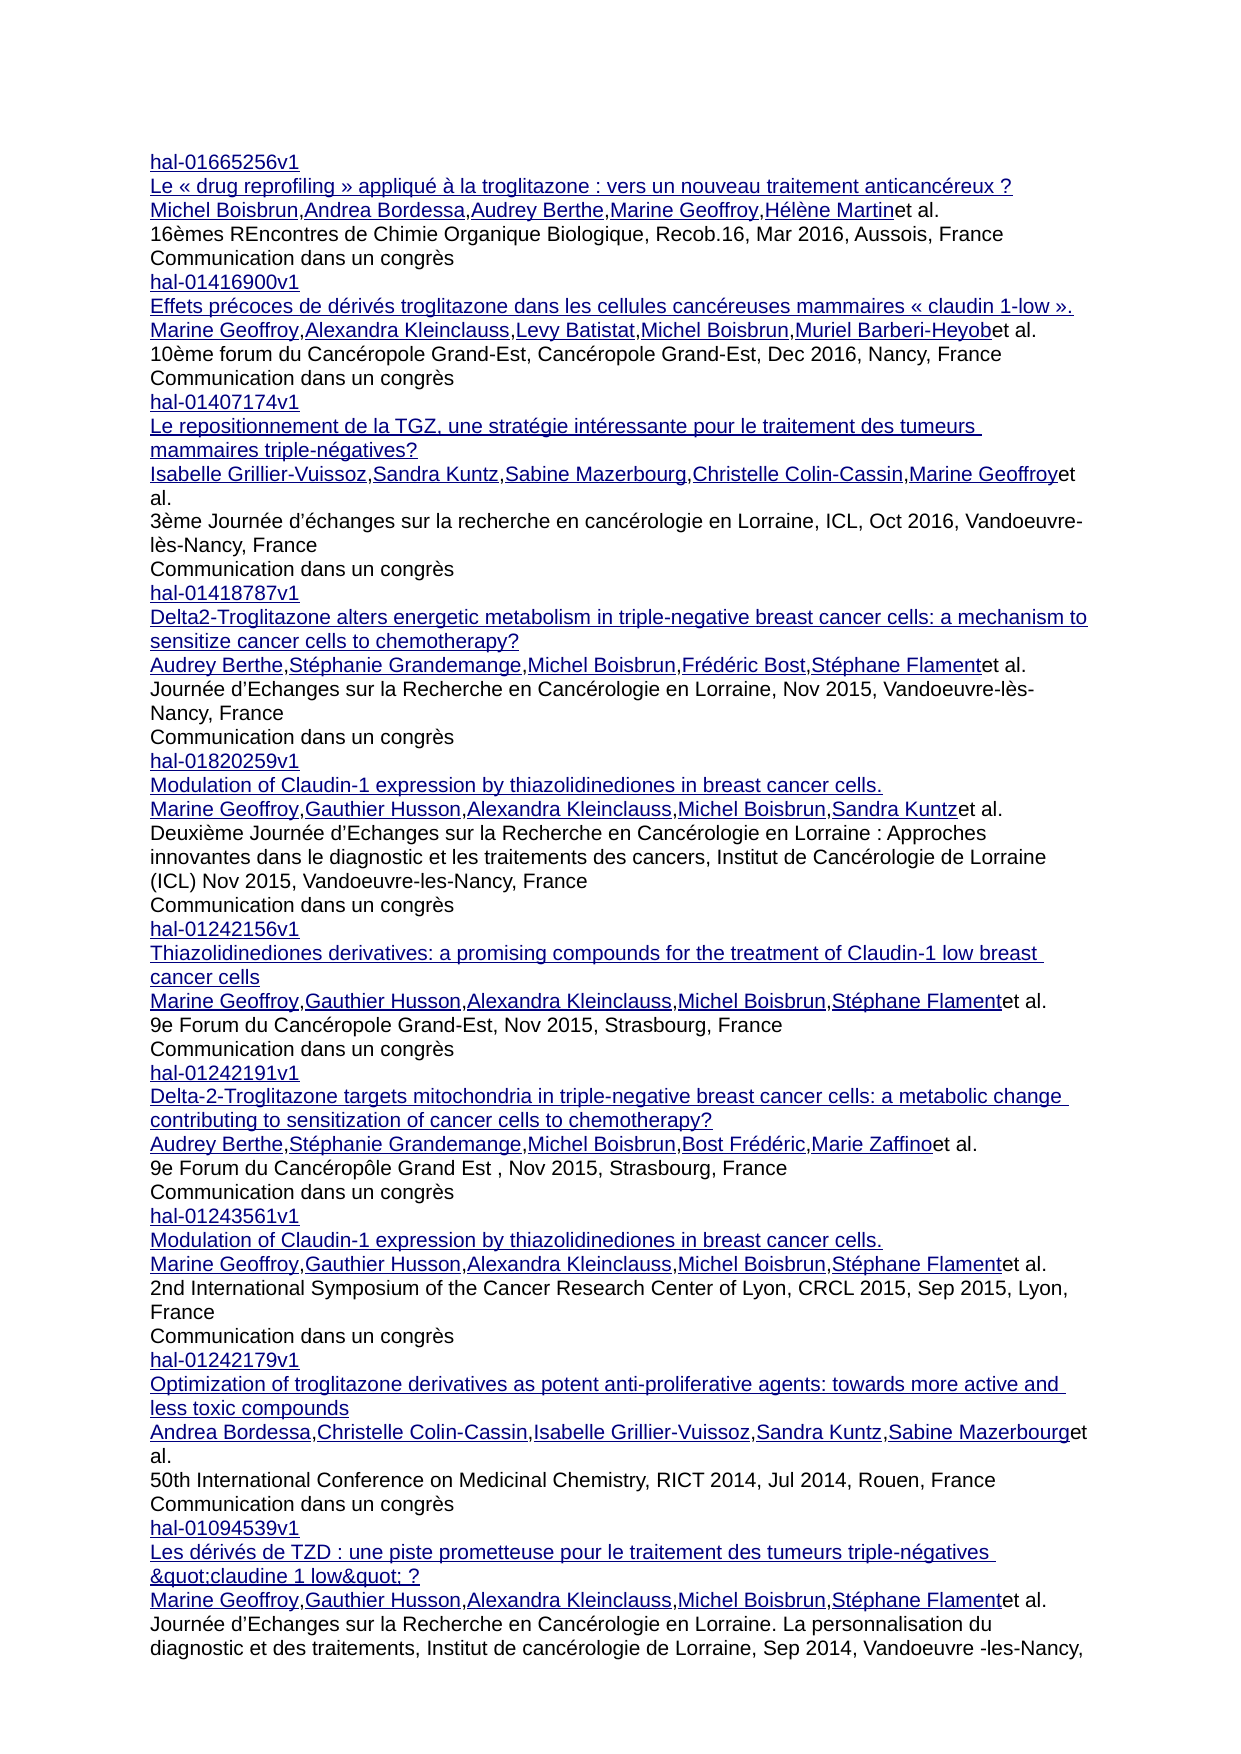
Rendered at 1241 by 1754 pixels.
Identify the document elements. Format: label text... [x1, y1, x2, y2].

table_cell Delta2-Troglitazone alters energetic metabolism in triple-negative breast cancer cells: a mechanism to sensitize cancer cells to chemotherapy? Audrey Berthe,Stéphanie Grandemange,Michel Boisbrun,Frédéric Bost,Stéphane Flamentet al. Journée d’Echanges sur la Recherche en Cancérologie en Lorraine, Nov 2015, Vandoeuvre-lès-Nancy, France Communication dans un congrès hal-01820259v1 [150, 605, 1090, 773]
table_cell Modulation of Claudin-1 expression by thiazolidinediones in breast cancer cells. Marine Geoffroy,Gauthier Husson,Alexandra Kleinclauss,Michel Boisbrun,Stéphane Flamentet al. 2nd International Symposium of the Cancer Research Center of Lyon, CRCL 2015, Sep 2015, Lyon, France Communication dans un congrès hal-01242179v1 [150, 1228, 1090, 1372]
table_cell Le repositionnement de la TGZ, une stratégie intéressante pour le traitement des tumeurs mammaires triple-négatives? Isabelle Grillier-Vuissoz,Sandra Kuntz,Sabine Mazerbourg,Christelle Colin-Cassin,Marine Geoffroyet al. 3ème Journée d’échanges sur la recherche en cancérologie en Lorraine, ICL, Oct 2016, Vandoeuvre-lès-Nancy, France Communication dans un congrès hal-01418787v1 [150, 414, 1090, 605]
table_cell Delta-2-Troglitazone targets mitochondria in triple-negative breast cancer cells: a metabolic change contributing to sensitization of cancer cells to chemotherapy? Audrey Berthe,Stéphanie Grandemange,Michel Boisbrun,Bost Frédéric,Marie Zaffinoet al. 9e Forum du Cancéropôle Grand Est , Nov 2015, Strasbourg, France Communication dans un congrès hal-01243561v1 [150, 1084, 1090, 1228]
table_cell Le « drug reprofiling » appliqué à la troglitazone : vers un nouveau traitement anticancéreux ? Michel Boisbrun,Andrea Bordessa,Audrey Berthe,Marine Geoffroy,Hélène Martinet al. 16èmes REncontres de Chimie Organique Biologique, Recob.16, Mar 2016, Aussois, France Communication dans un congrès hal-01416900v1 [150, 174, 1090, 294]
table_cell Optimization of troglitazone derivatives as potent anti-proliferative agents: towards more active and less toxic compounds Andrea Bordessa,Christelle Colin-Cassin,Isabelle Grillier-Vuissoz,Sandra Kuntz,Sabine Mazerbourget al. 50th International Conference on Medicinal Chemistry, RICT 2014, Jul 2014, Rouen, France Communication dans un congrès hal-01094539v1 [150, 1372, 1090, 1539]
table_cell Modulation of Claudin-1 expression by thiazolidinediones in breast cancer cells. Marine Geoffroy,Gauthier Husson,Alexandra Kleinclauss,Michel Boisbrun,Sandra Kuntzet al. Deuxième Journée d’Echanges sur la Recherche en Cancérologie en Lorraine : Approches innovantes dans le diagnostic et les traitements des cancers, Institut de Cancérologie de Lorraine (ICL) Nov 2015, Vandoeuvre-les-Nancy, France Communication dans un congrès hal-01242156v1 [150, 773, 1090, 941]
table_cell Les dérivés de TZD : une piste prometteuse pour le traitement des tumeurs triple-négatives &quot;claudine 1 low&quot; ? Marine Geoffroy,Gauthier Husson,Alexandra Kleinclauss,Michel Boisbrun,Stéphane Flamentet al. Journée d’Echanges sur la Recherche en Cancérologie en Lorraine. La personnalisation du diagnostic et des traitements, Institut de cancérologie de Lorraine, Sep 2014, Vandoeuvre -les-Nancy, [150, 1540, 1090, 1659]
table_cell Effets précoces de dérivés troglitazone dans les cellules cancéreuses mammaires « claudin 1-low ». Marine Geoffroy,Alexandra Kleinclauss,Levy Batistat,Michel Boisbrun,Muriel Barberi-Heyobet al. 10ème forum du Cancéropole Grand-Est, Cancéropole Grand-Est, Dec 2016, Nancy, France Communication dans un congrès hal-01407174v1 [150, 294, 1090, 413]
table_cell Thiazolidinediones derivatives: a promising compounds for the treatment of Claudin-1 low breast cancer cells Marine Geoffroy,Gauthier Husson,Alexandra Kleinclauss,Michel Boisbrun,Stéphane Flamentet al. 9e Forum du Cancéropole Grand-Est, Nov 2015, Strasbourg, France Communication dans un congrès hal-01242191v1 [150, 941, 1090, 1084]
table_cell hal-01665256v1 [150, 150, 1090, 174]
